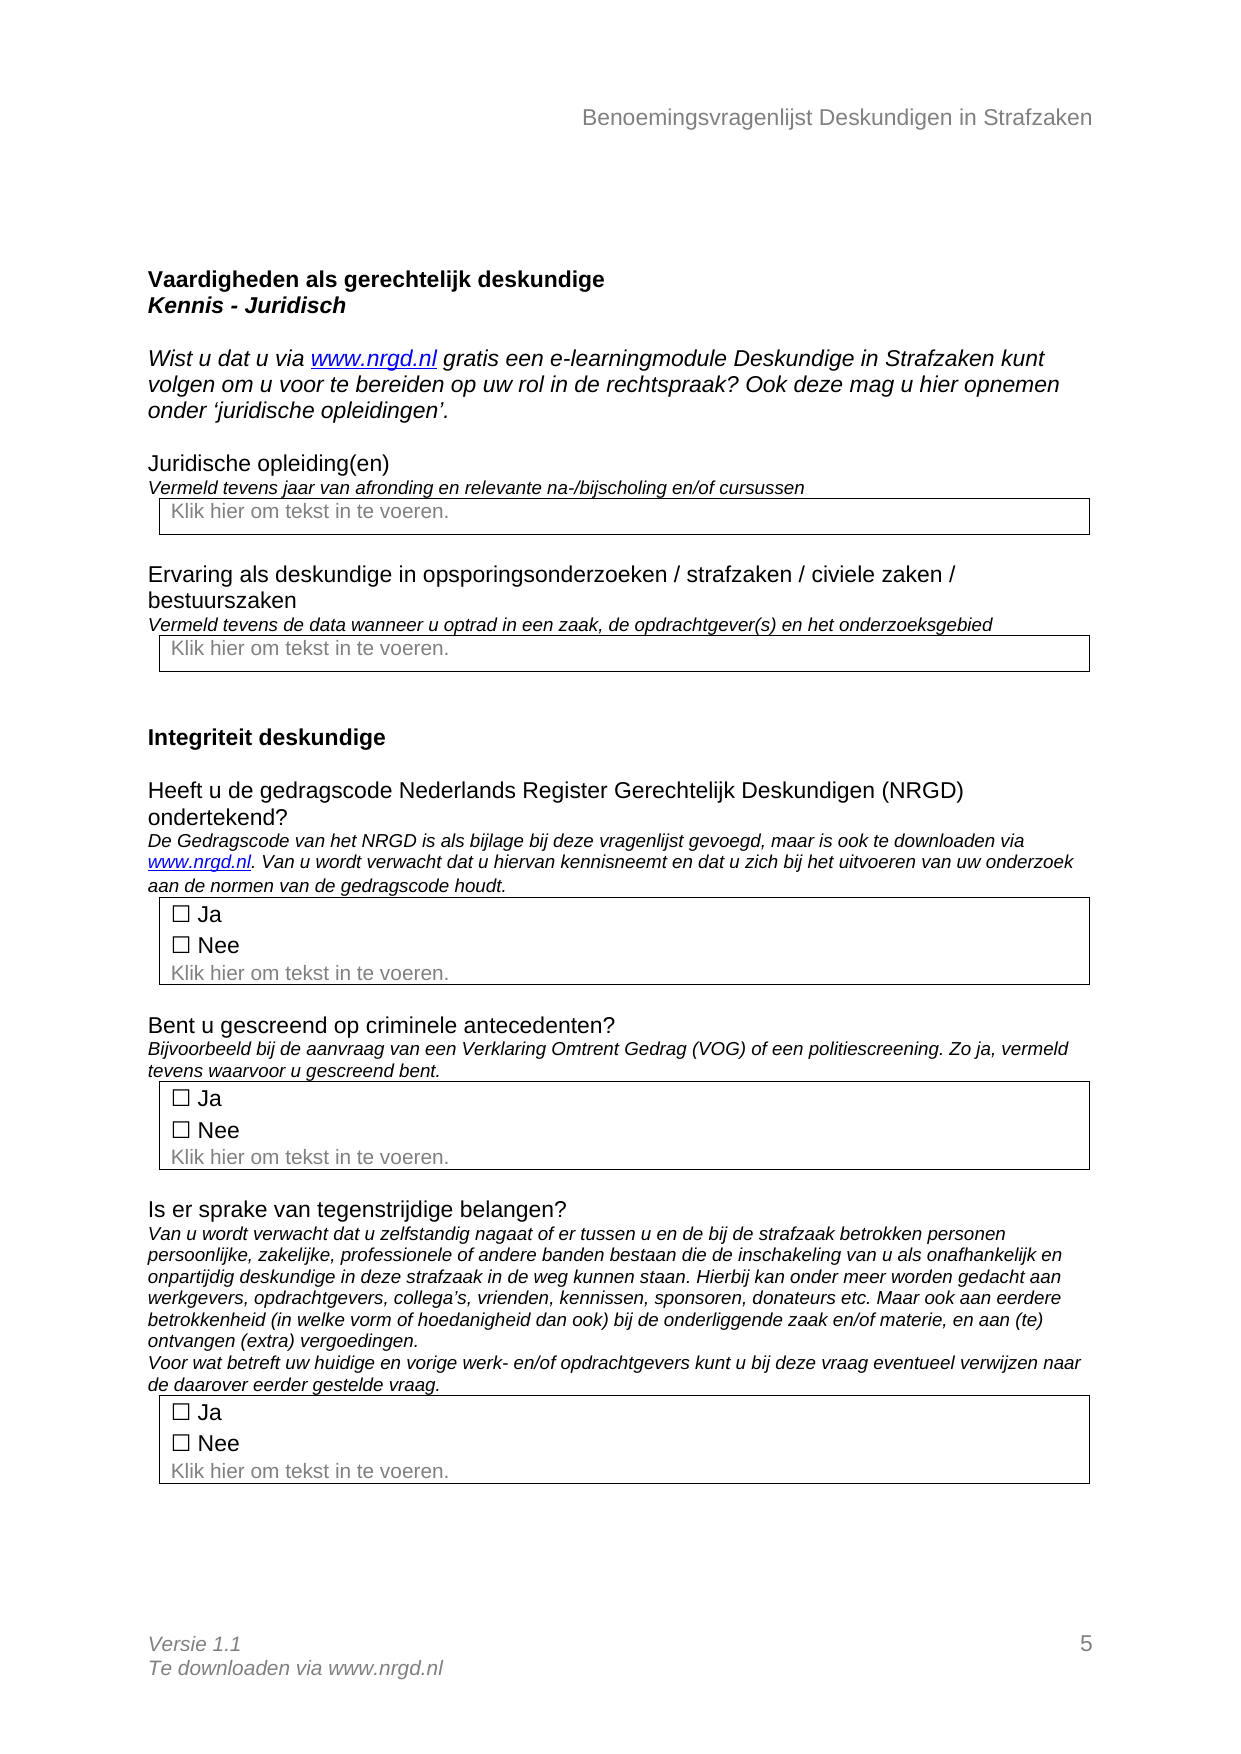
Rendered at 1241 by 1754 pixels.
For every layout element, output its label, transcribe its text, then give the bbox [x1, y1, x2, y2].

text Kennis - Juridisch [148, 292, 1093, 318]
text De Gedragscode van het NRGD is als bijlage bij deze vragenlijst gevoegd, maar is ook te downloaden via www.nrgd.nl. Van u wordt verwacht dat u hiervan kennisneemt en dat u zich bij het uitvoeren van uw onderzoek aan de normen van de gedragscode houdt. [148, 830, 1093, 897]
text Van u wordt verwacht dat u zelfstandig nagaat of er tussen u en de bij de strafzaak betrokken personen persoonlijke, zakelijke, professionele of andere banden bestaan die de inschakeling van u als onafhankelijk en onpartijdig deskundige in deze strafzaak in de weg kunnen staan. Hierbij kan onder meer worden gedacht aan werkgevers, opdrachtgevers, collega’s, vrienden, kennissen, sponsoren, donateurs etc. Maar ook aan eerdere betrokkenheid (in welke vorm of hoedanigheid dan ook) bij de onderliggende zaak en/of materie, en aan (te) ontvangen (extra) vergoedingen. [148, 1222, 1093, 1352]
table_header ☐ Ja ☐ Nee Klik hier om tekst in te voeren. [160, 1396, 1089, 1482]
text Wist u dat u via www.nrgd.nl gratis een e-learningmodule Deskundige in Strafzaken kunt volgen om u voor te bereiden op uw rol in de rechtspraak? Ook deze mag u hier opnemen onder ‘juridische opleidingen’. [148, 345, 1093, 424]
table_header ☐ Ja ☐ Nee Klik hier om tekst in te voeren. [160, 1082, 1089, 1169]
text Vermeld tevens jaar van afronding en relevante na-/bijscholing en/of cursussen [148, 477, 1093, 498]
text Heeft u de gedragscode Nederlands Register Gerechtelijk Deskundigen (NRGD) ondertekend? [148, 777, 1093, 830]
text Vaardigheden als gerechtelijk deskundige [148, 266, 1093, 292]
text Integriteit deskundige [148, 724, 1093, 751]
text Voor wat betreft uw huidige en vorige werk- en/of opdrachtgevers kunt u bij deze vraag eventueel verwijzen naar de daarover eerder gestelde vraag. [148, 1352, 1093, 1395]
table_header Klik hier om tekst in te voeren. [160, 636, 1089, 671]
text Is er sprake van tegenstrijdige belangen? [148, 1196, 1093, 1222]
text Juridische opleiding(en) [148, 450, 1093, 477]
table_header ☐ Ja ☐ Nee Klik hier om tekst in te voeren. [160, 898, 1089, 984]
text Vermeld tevens de data wanneer u optrad in een zaak, de opdrachtgever(s) en het onderzoeksgebied [148, 614, 1093, 635]
table_header Klik hier om tekst in te voeren. [160, 499, 1089, 533]
text Bent u gescreend op criminele antecedenten? [148, 1012, 1093, 1038]
text Bijvoorbeeld bij de aanvraag van een Verklaring Omtrent Gedrag (VOG) of een politiescreening. Zo ja, vermeld tevens waarvoor u gescreend bent. [148, 1038, 1093, 1081]
text Ervaring als deskundige in opsporingsonderzoeken / strafzaken / civiele zaken / bestuurszaken [148, 561, 1093, 614]
